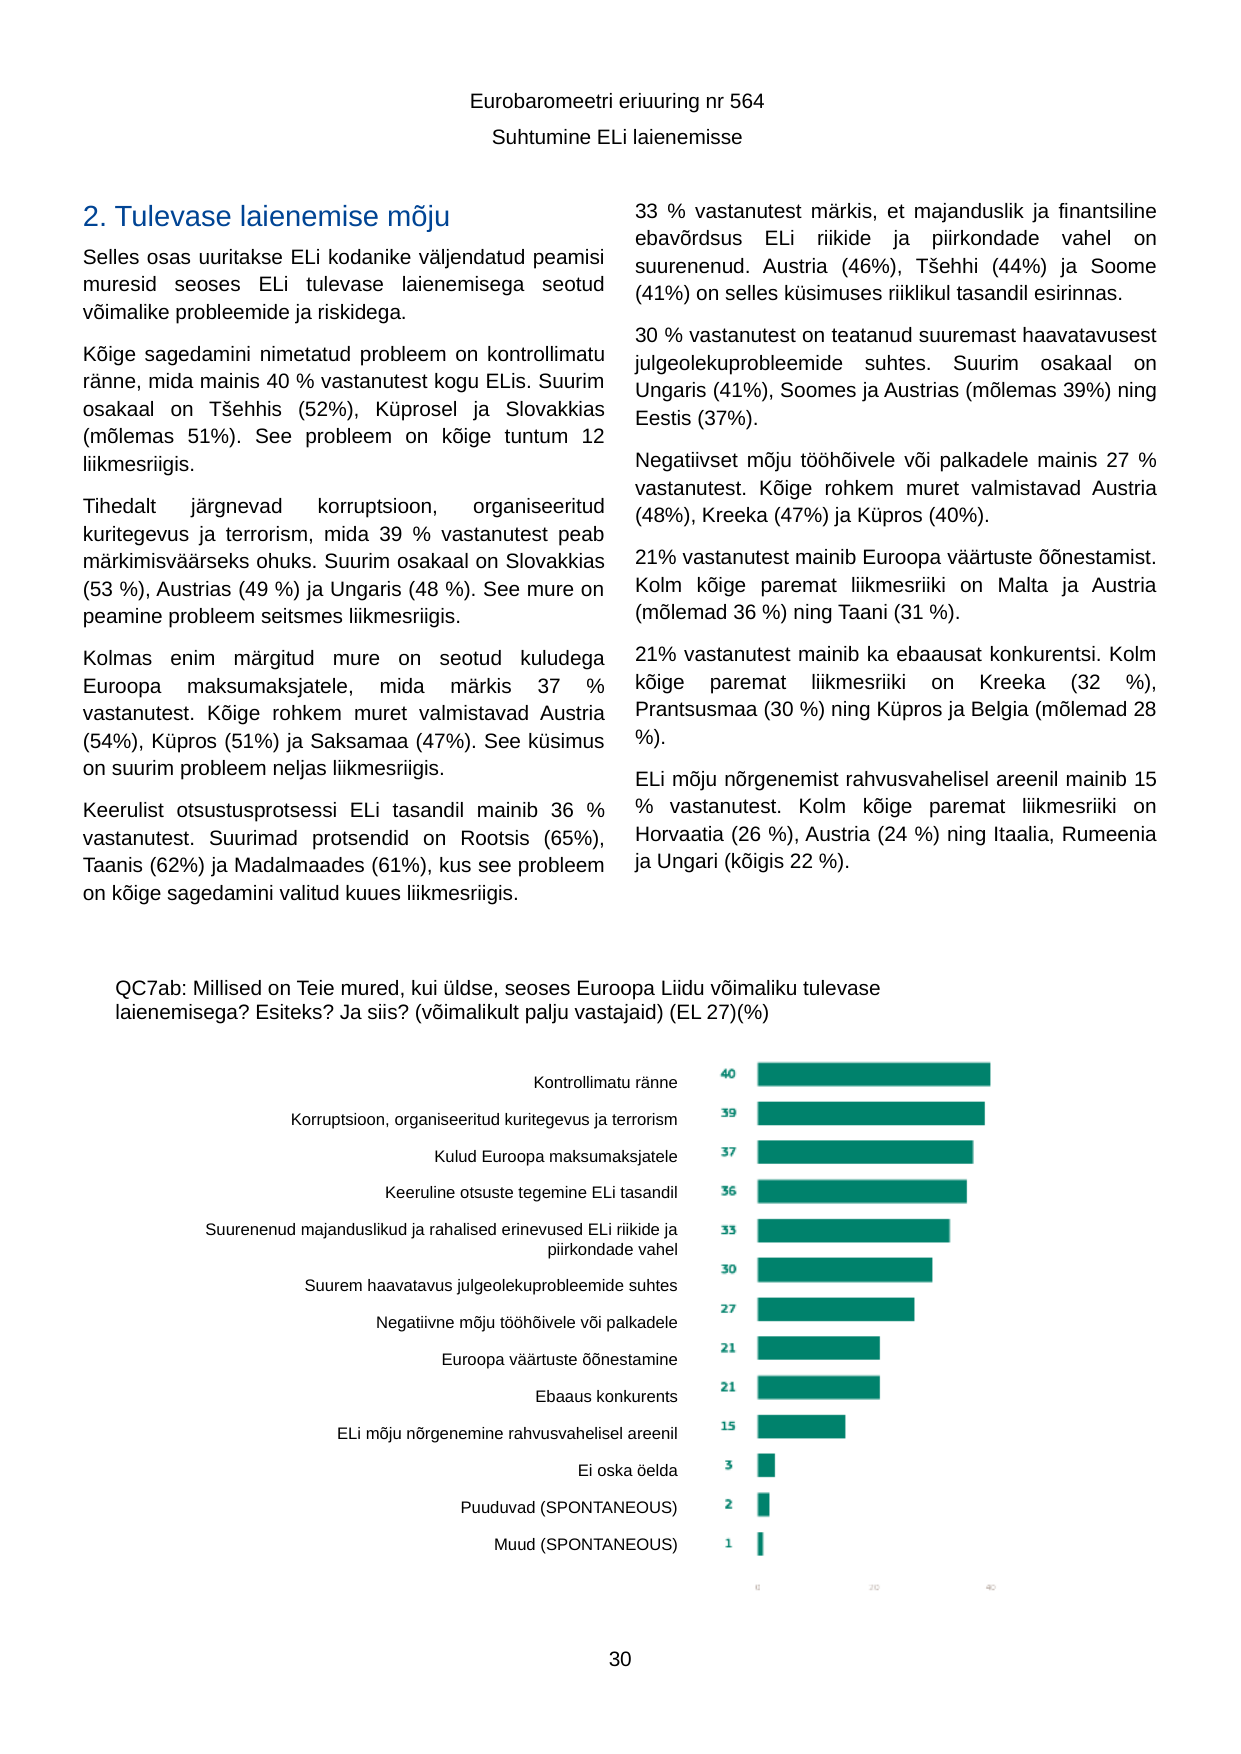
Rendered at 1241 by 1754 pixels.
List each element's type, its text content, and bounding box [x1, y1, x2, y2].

text 21% vastanutest mainib ka ebaausat konkurentsi. Kolm kõige paremat liikmesriiki on Kreeka (32 %), Prantsusmaa (30 %) ning Küpros ja Belgia (mõlemad 28 %). [635, 642, 1157, 748]
picture [713, 1055, 1032, 1600]
text ELi mõju nõrgenemist rahvusvahelisel areenil mainib 15 % vastanutest. Kolm kõige paremat liikmesriiki on Horvaatia (26 %), Austria (24 %) ning Itaalia, Rumeenia ja Ungari (kõigis 22 %). [635, 767, 1157, 873]
text 33 % vastanutest märkis, et majanduslik ja finantsiline ebavõrdsus ELi riikide ja piirkondade vahel on suurenenud. Austria (46%), Tšehhi (44%) ja Soome (41%) on selles küsimuses riiklikul tasandil esirinnas. [635, 199, 1157, 305]
text Selles osas uuritakse ELi kodanike väljendatud peamisi muresid seoses ELi tulevase laienemisega seotud võimalike probleemide ja riskidega. [83, 245, 605, 324]
text Kolmas enim märgitud mure on seotud kuludega Euroopa maksumaksjatele, mida märkis 37 % vastanutest. Kõige rohkem muret valmistavad Austria (54%), Küpros (51%) ja Saksamaa (47%). See küsimus on suurim probleem neljas liikmesriigis. [83, 646, 605, 780]
text Tihedalt järgnevad korruptsioon, organiseeritud kuritegevus ja terrorism, mida 39 % vastanutest peab märkimisväärseks ohuks. Suurim osakaal on Slovakkias (53 %), Austrias (49 %) ja Ungaris (48 %). See mure on peamine probleem seitsmes liikmesriigis. [83, 494, 605, 628]
text Keerulist otsustusprotsessi ELi tasandil mainib 36 % vastanutest. Suurimad protsendid on Rootsis (65%), Taanis (62%) ja Madalmaades (61%), kus see probleem on kõige sagedamini valitud kuues liikmesriigis. [83, 798, 605, 904]
subtitle 2. Tulevase laienemise mõju [83, 199, 605, 232]
text 30 % vastanutest on teatanud suuremast haavatavusest julgeolekuprobleemide suhtes. Suurim osakaal on Ungaris (41%), Soomes ja Austrias (mõlemas 39%) ning Eestis (37%). [635, 323, 1157, 430]
text Negatiivset mõju tööhõivele või palkadele mainis 27 % vastanutest. Kõige rohkem muret valmistavad Austria (48%), Kreeka (47%) ja Küpros (40%). [635, 448, 1157, 527]
text Kõige sagedamini nimetatud probleem on kontrollimatu ränne, mida mainis 40 % vastanutest kogu ELis. Suurim osakaal on Tšehhis (52%), Küprosel ja Slovakkias (mõlemas 51%). See probleem on kõige tuntum 12 liikmesriigis. [83, 342, 605, 476]
text 21% vastanutest mainib Euroopa väärtuste õõnestamist. Kolm kõige paremat liikmesriiki on Malta ja Austria (mõlemad 36 %) ning Taani (31 %). [635, 545, 1157, 624]
